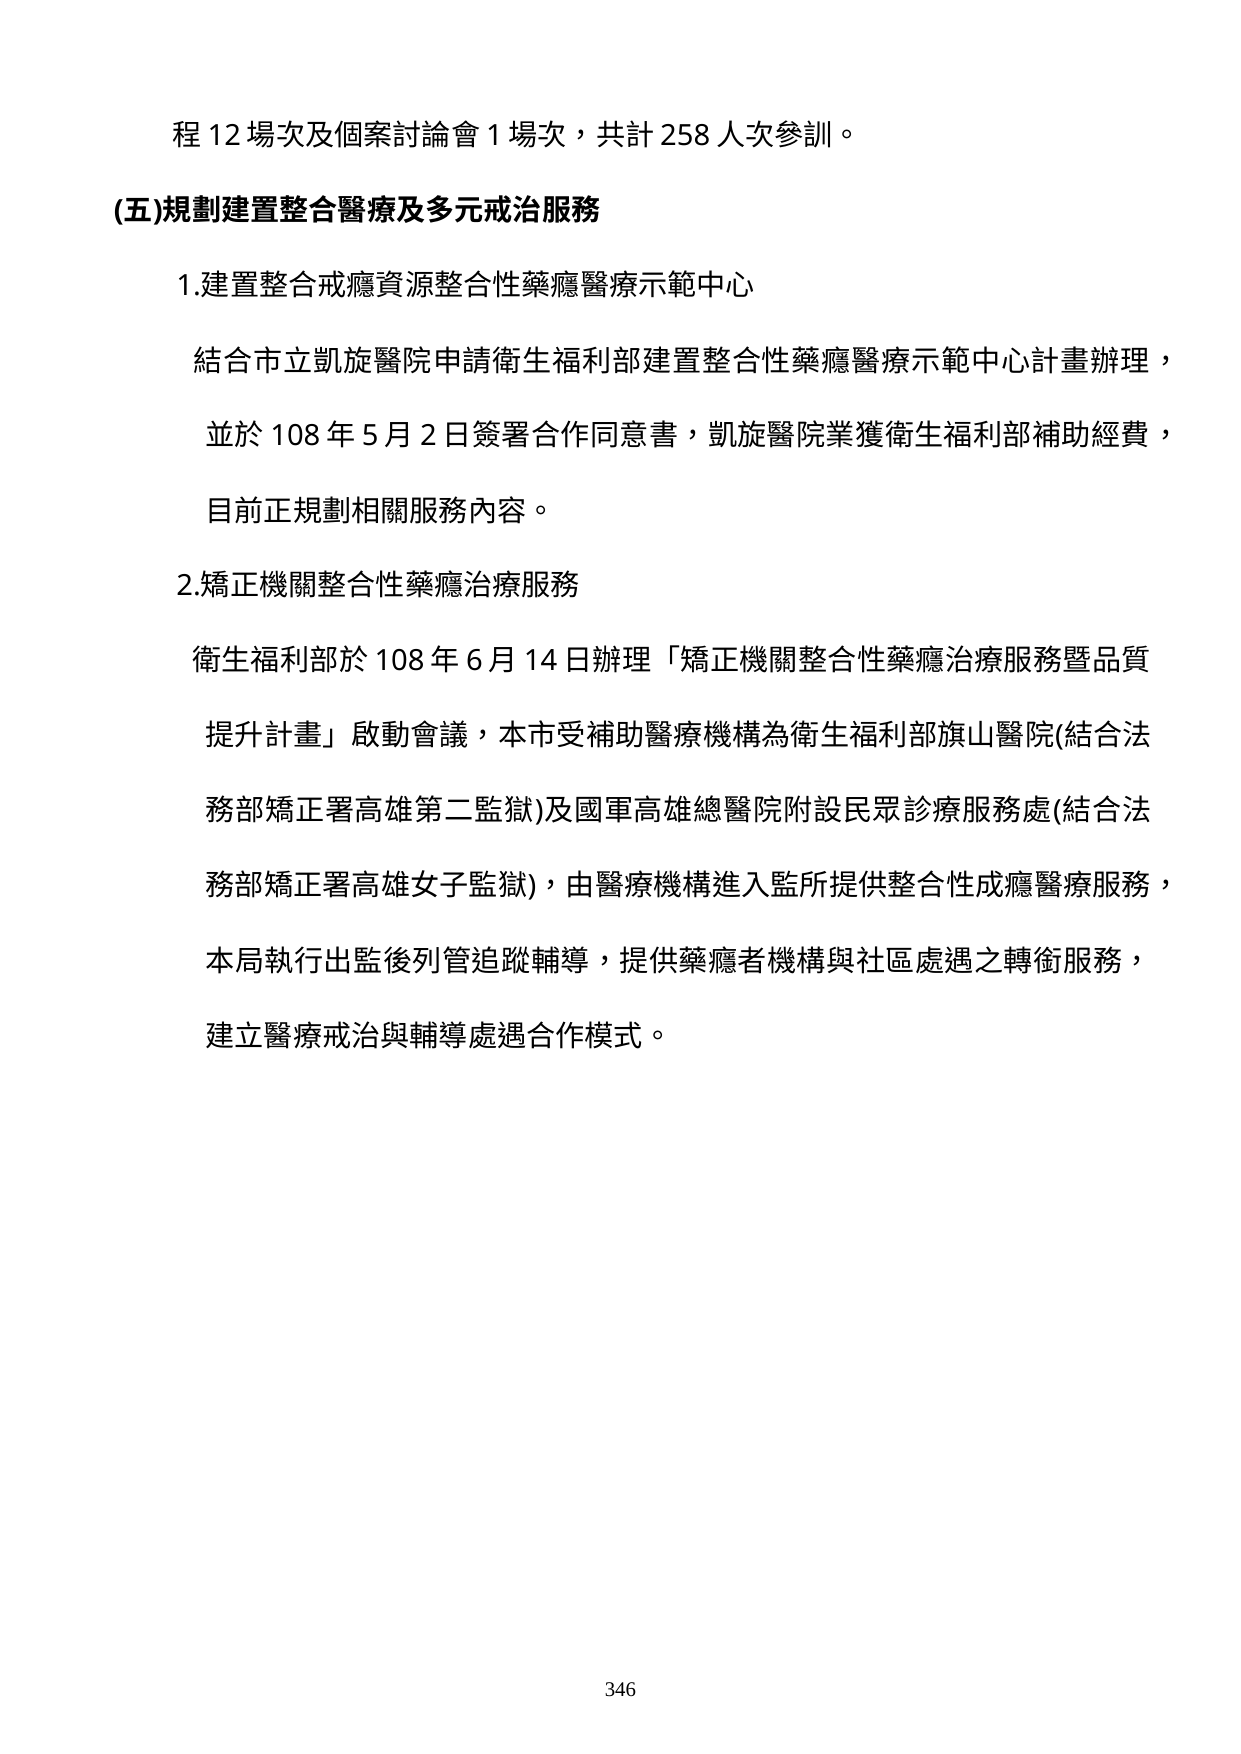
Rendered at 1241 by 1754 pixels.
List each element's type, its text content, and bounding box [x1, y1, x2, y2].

text 1.建置整合戒癮資源整合性藥癮醫療示範中心 [176, 239, 1152, 314]
text 結合市立凱旋醫院申請衛生福利部建置整合性藥癮醫療示範中心計畫辦理，並於108年5月2日簽署合作同意書，凱旋醫院業獲衛生福利部補助經費，目前正規劃相關服務內容。 [176, 314, 1152, 539]
text 2.矯正機關整合性藥癮治療服務 [176, 539, 1152, 614]
text (五)規劃建置整合醫療及多元戒治服務 [114, 164, 1152, 239]
text 程12場次及個案討論會1場次，共計258人次參訓。 [172, 89, 1152, 164]
text 衛生福利部於108年6月14日辦理「矯正機關整合性藥癮治療服務暨品質提升計畫」啟動會議，本市受補助醫療機構為衛生福利部旗山醫院(結合法務部矯正署高雄第二監獄)及國軍高雄總醫院附設民眾診療服務處(結合法務部矯正署高雄女子監獄)，由醫療機構進入監所提供整合性成癮醫療服務，本局執行出監後列管追蹤輔導，提供藥癮者機構與社區處遇之轉銜服務，建立醫療戒治與輔導處遇合作模式。 [176, 614, 1152, 1064]
